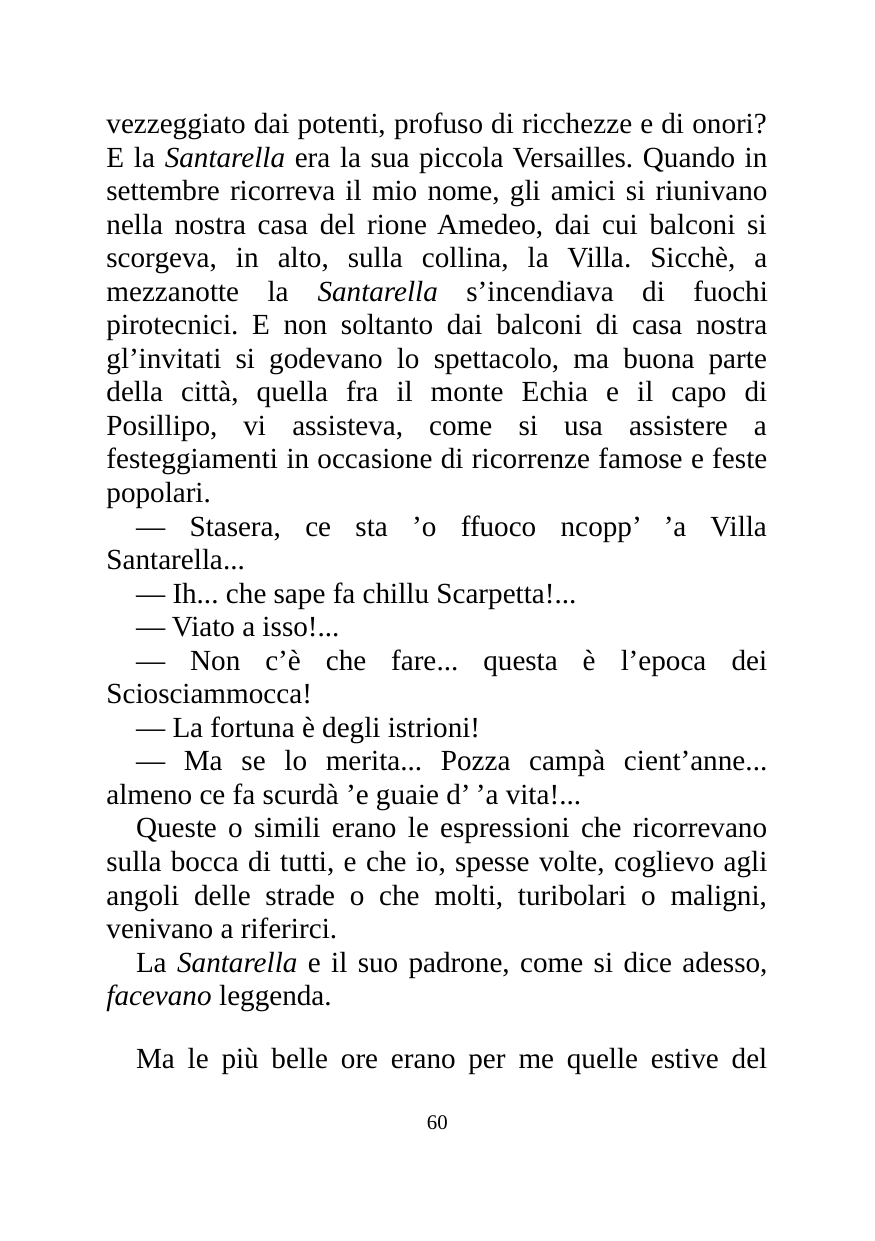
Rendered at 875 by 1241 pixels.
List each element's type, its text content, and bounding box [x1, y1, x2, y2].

text — Viato a isso!... [106, 609, 768, 643]
text — Stasera, ce sta ’o ffuoco ncopp’ ’a Villa Santarella... [106, 509, 768, 576]
text — Non c’è che fare... questa è l’epoca dei Sciosciammocca! [106, 643, 768, 710]
text La Santarella e il suo padrone, come si dice adesso, facevano leggenda. [106, 945, 768, 1012]
text — Ih... che sape fa chillu Scarpetta!... [106, 576, 768, 609]
text Queste o simili erano le espressioni che ricorrevano sulla bocca di tutti, e che io, spesse volte, coglievo agli angoli delle strade o che molti, turibolari o maligni, venivano a riferirci. [106, 811, 768, 945]
text Ma le più belle ore erano per me quelle estive del [106, 1041, 768, 1075]
text vezzeggiato dai potenti, profuso di ricchezze e di onori? E la Santarella era la sua piccola Versailles. Quando in settembre ricorreva il mio nome, gli amici si riunivano nella nostra casa del rione Amedeo, dai cui balconi si scorgeva, in alto, sulla collina, la Villa. Sicchè, a mezzanotte la Santarella s’incendiava di fuochi pirotecnici. E non soltanto dai balconi di casa nostra gl’invitati si godevano lo spettacolo, ma buona parte della città, quella fra il monte Echia e il capo di Posillipo, vi assisteva, come si usa assistere a festeggiamenti in occasione di ricorrenze famose e feste popolari. [106, 106, 768, 509]
text — Ma se lo merita... Pozza campà cient’anne... almeno ce fa scurdà ’e guaie d’ ’a vita!... [106, 743, 768, 811]
text — La fortuna è degli istrioni! [106, 710, 768, 743]
